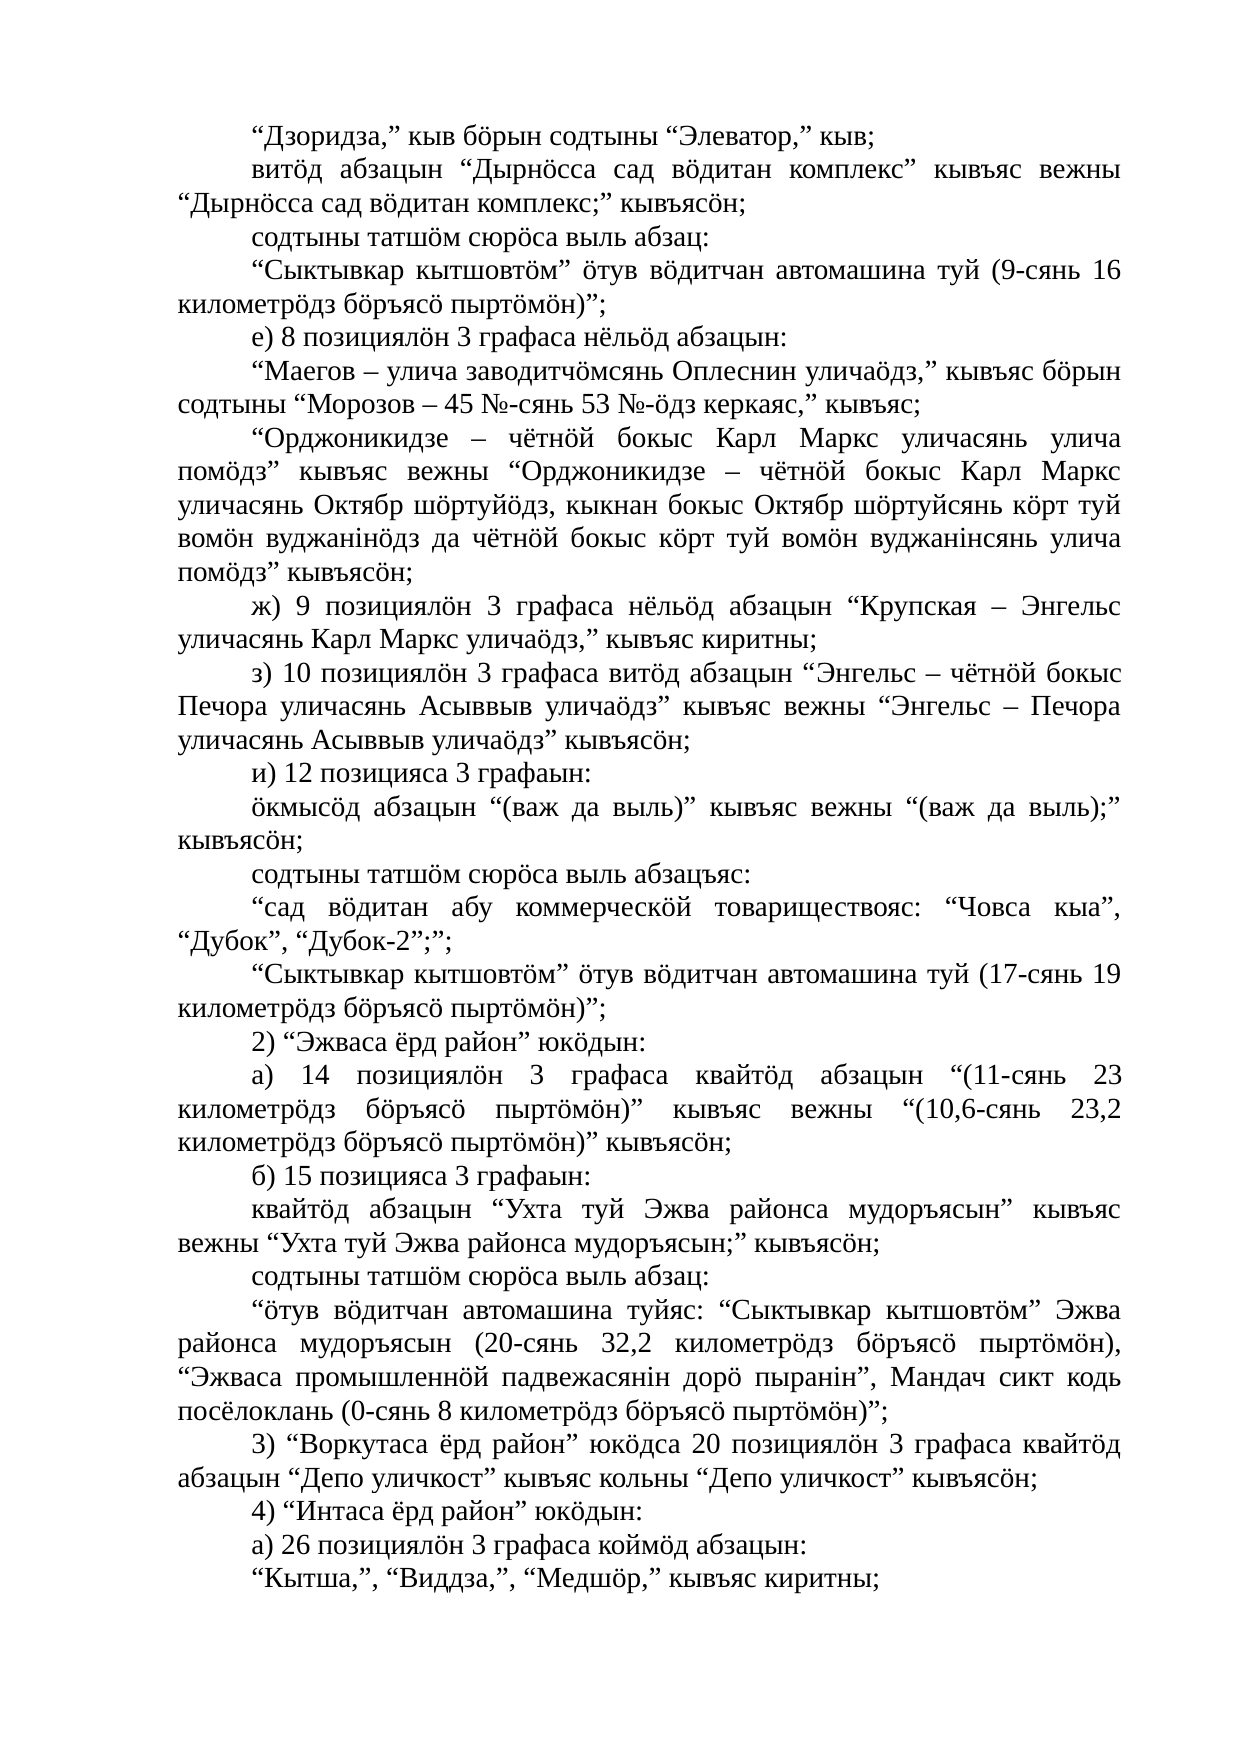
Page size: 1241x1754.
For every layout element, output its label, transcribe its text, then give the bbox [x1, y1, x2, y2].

subtitle ӧкмысӧд абзацын “(важ да выль)” кывъяс вежны “(важ да выль);” кывъясӧн; [177, 789, 1122, 856]
subtitle б) 15 позицияса 3 графаын: [177, 1158, 1122, 1191]
subtitle а) 14 позициялӧн 3 графаса квайтӧд абзацын “(11-сянь 23 километрӧдз бӧръясӧ пыртӧмӧн)” кывъяс вежны “(10,6-сянь 23,2 километрӧдз бӧръясӧ пыртӧмӧн)” кывъясӧн; [177, 1057, 1122, 1158]
subtitle содтыны татшӧм сюрӧса выль абзацъяс: [177, 856, 1122, 889]
subtitle “Кытша,”, “Виддза,”, “Медшӧр,” кывъяс киритны; [177, 1560, 1122, 1594]
subtitle “ӧтув вӧдитчан автомашина туйяс: “Сыктывкар кытшовтӧм” Эжва районса мудоръясын (20-сянь 32,2 километрӧдз бӧръясӧ пыртӧмӧн), “Эжваса промышленнӧй падвежасянін дорӧ пыранін”, Мандач сикт кодь посёлоклань (0-сянь 8 километрӧдз бӧръясӧ пыртӧмӧн)”; [177, 1292, 1122, 1426]
subtitle “Сыктывкар кытшовтӧм” ӧтув вӧдитчан автомашина туй (17-сянь 19 километрӧдз бӧръясӧ пыртӧмӧн)”; [177, 957, 1122, 1024]
subtitle “сад вӧдитан абу коммерческӧй товариществояс: “Човса кыа”, “Дубок”, “Дубок-2”;”; [177, 889, 1122, 957]
subtitle и) 12 позицияса 3 графаын: [177, 755, 1122, 789]
subtitle “Дзоридза,” кыв бӧрын содтыны “Элеватор,” кыв; [177, 118, 1122, 152]
subtitle “Орджоникидзе – чётнӧй бокыс Карл Маркс уличасянь улича помӧдз” кывъяс вежны “Орджоникидзе – чётнӧй бокыс Карл Маркс уличасянь Октябр шӧртуйӧдз, кыкнан бокыс Октябр шӧртуйсянь кӧрт туй вомӧн вуджанінӧдз да чётнӧй бокыс кӧрт туй вомӧн вуджанінсянь улича помӧдз” кывъясӧн; [177, 420, 1122, 588]
subtitle з) 10 позициялӧн 3 графаса витӧд абзацын “Энгельс – чётнӧй бокыс Печора уличасянь Асыввыв уличаӧдз” кывъяс вежны “Энгельс – Печора уличасянь Асыввыв уличаӧдз” кывъясӧн; [177, 655, 1122, 755]
subtitle квайтӧд абзацын “Ухта туй Эжва районса мудоръясын” кывъяс вежны “Ухта туй Эжва районса мудоръясын;” кывъясӧн; [177, 1191, 1122, 1258]
subtitle е) 8 позициялӧн 3 графаса нёльӧд абзацын: [177, 319, 1122, 353]
subtitle “Сыктывкар кытшовтӧм” ӧтув вӧдитчан автомашина туй (9-сянь 16 километрӧдз бӧръясӧ пыртӧмӧн)”; [177, 252, 1122, 319]
subtitle “Маегов – улича заводитчӧмсянь Оплеснин уличаӧдз,” кывъяс бӧрын содтыны “Морозов – 45 №-сянь 53 №-ӧдз керкаяс,” кывъяс; [177, 353, 1122, 420]
subtitle ж) 9 позициялӧн 3 графаса нёльӧд абзацын “Крупская – Энгельс уличасянь Карл Маркс уличаӧдз,” кывъяс киритны; [177, 588, 1122, 655]
subtitle содтыны татшӧм сюрӧса выль абзац: [177, 219, 1122, 252]
subtitle 2) “Эжваса ёрд район” юкӧдын: [177, 1024, 1122, 1057]
subtitle витӧд абзацын “Дырнӧсса сад вӧдитан комплекс” кывъяс вежны “Дырнӧсса сад вӧдитан комплекс;” кывъясӧн; [177, 152, 1122, 219]
subtitle 3) “Воркутаса ёрд район” юкӧдса 20 позициялӧн 3 графаса квайтӧд абзацын “Депо уличкост” кывъяс кольны “Депо уличкост” кывъясӧн; [177, 1426, 1122, 1493]
subtitle 4) “Интаса ёрд район” юкӧдын: [177, 1493, 1122, 1527]
subtitle содтыны татшӧм сюрӧса выль абзац: [177, 1258, 1122, 1292]
subtitle а) 26 позициялӧн 3 графаса коймӧд абзацын: [177, 1527, 1122, 1560]
